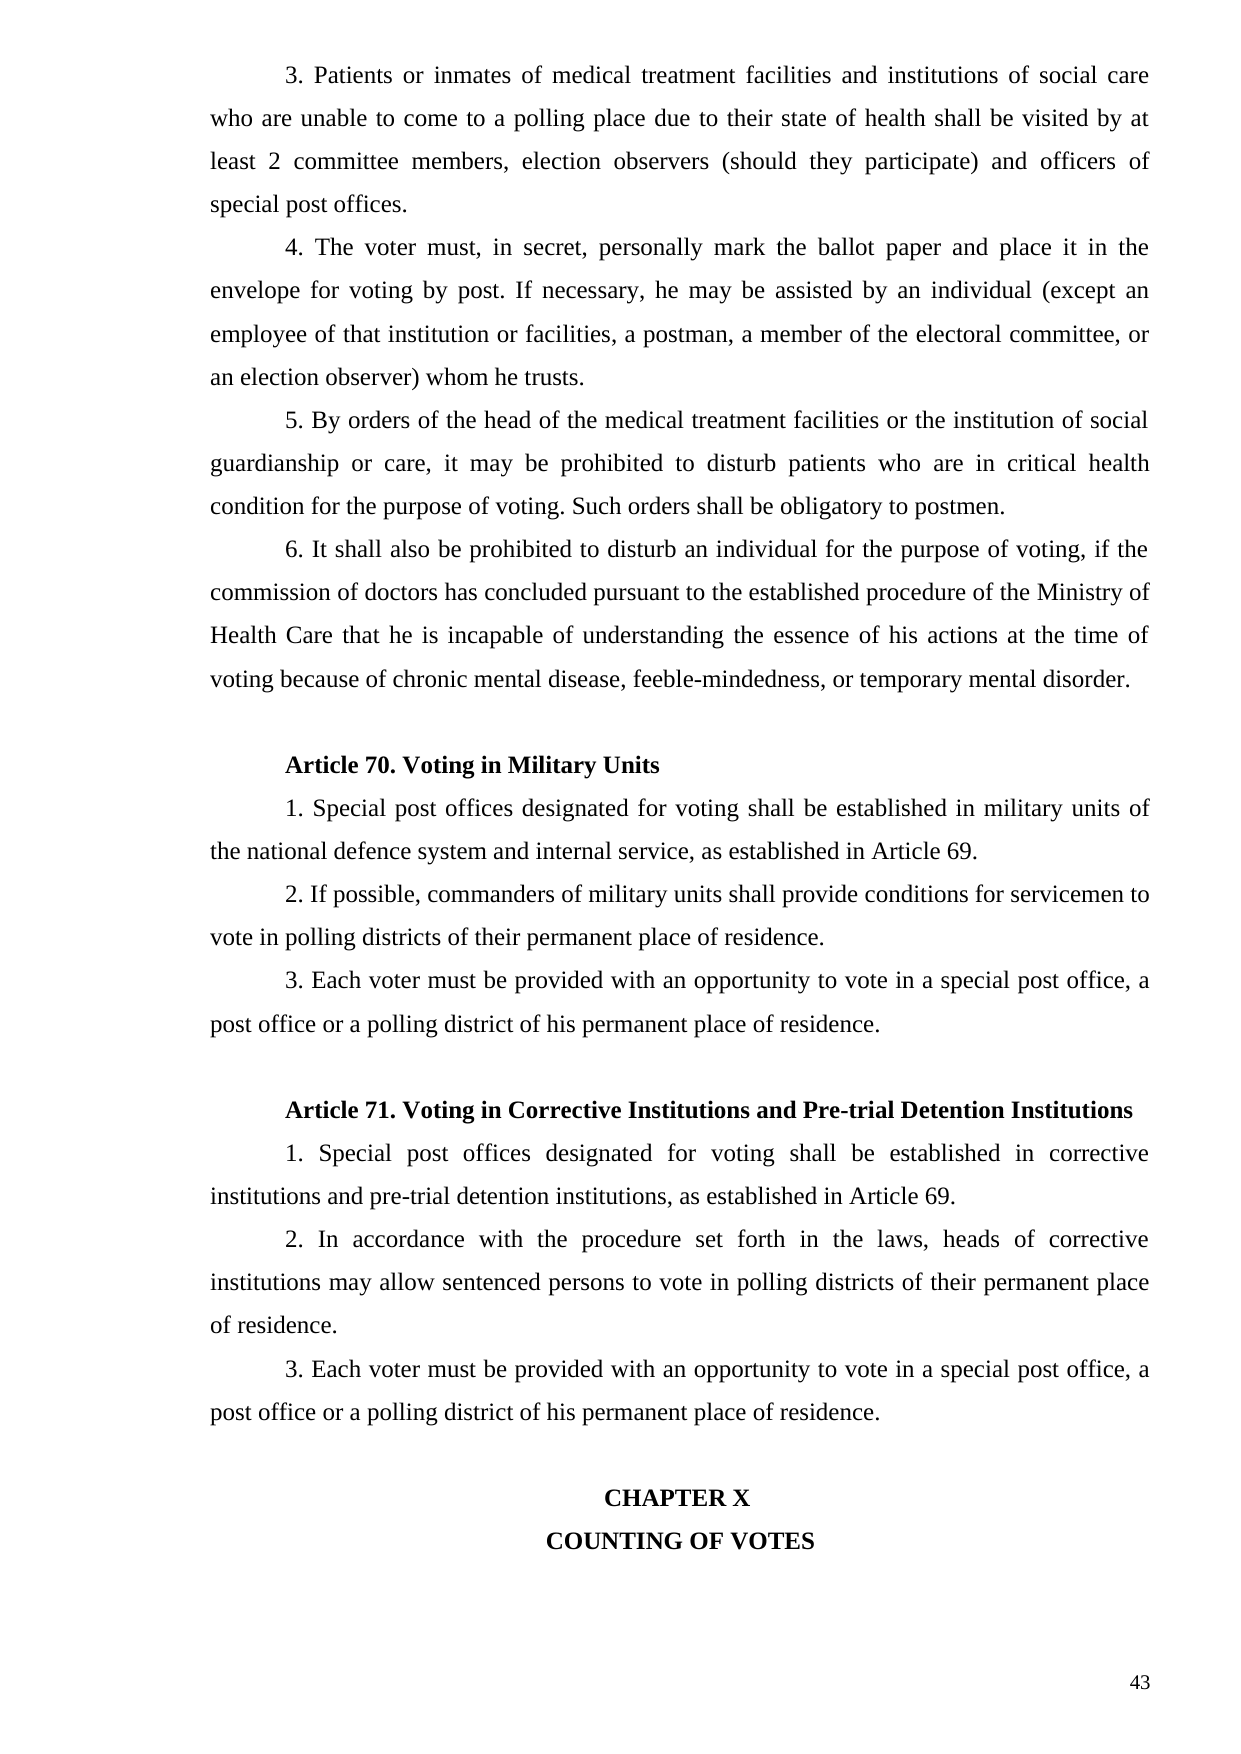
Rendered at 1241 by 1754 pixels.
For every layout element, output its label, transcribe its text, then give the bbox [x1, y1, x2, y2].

text 6. It shall also be prohibited to disturb an individual for the purpose of voting, if the commission of doctors has concluded pursuant to the established procedure of the Ministry of Health Care that he is incapable of understanding the essence of his actions at the time of voting because of chronic mental disease, feeble-mindedness, or temporary mental disorder. [210, 534, 1151, 692]
text Article 70. Voting in Military Units [210, 750, 1151, 779]
text 1. Special post offices designated for voting shall be established in corrective institutions and pre-trial detention institutions, as established in Article 69. [210, 1138, 1151, 1210]
text 2. If possible, commanders of military units shall provide conditions for servicemen to vote in polling districts of their permanent place of residence. [210, 879, 1151, 951]
text 5. By orders of the head of the medical treatment facilities or the institution of social guardianship or care, it may be prohibited to disturb patients who are in critical health condition for the purpose of voting. Such orders shall be obligatory to postmen. [210, 405, 1151, 520]
text 4. The voter must, in secret, personally mark the ballot paper and place it in the envelope for voting by post. If necessary, he may be assisted by an individual (except an employee of that institution or facilities, a postman, a member of the electoral committee, or an election observer) whom he trusts. [210, 232, 1151, 391]
text 3. Each voter must be provided with an opportunity to vote in a special post office, a post office or a polling district of his permanent place of residence. [210, 966, 1151, 1037]
text 3. Patients or inmates of medical treatment facilities and institutions of social care who are unable to come to a polling place due to their state of health shall be visited by at least 2 committee members, election observers (should they participate) and officers of special post offices. [210, 60, 1151, 218]
text COUNTING OF VOTES [210, 1526, 1151, 1555]
text Article 71. Voting in Corrective Institutions and Pre-trial Detention Institutions [210, 1095, 1151, 1124]
text CHAPTER X [210, 1483, 1151, 1512]
text 3. Each voter must be provided with an opportunity to vote in a special post office, a post office or a polling district of his permanent place of residence. [210, 1354, 1151, 1426]
text 1. Special post offices designated for voting shall be established in military units of the national defence system and internal service, as established in Article 69. [210, 793, 1151, 865]
text 2. In accordance with the procedure set forth in the laws, heads of corrective institutions may allow sentenced persons to vote in polling districts of their permanent place of residence. [210, 1224, 1151, 1339]
